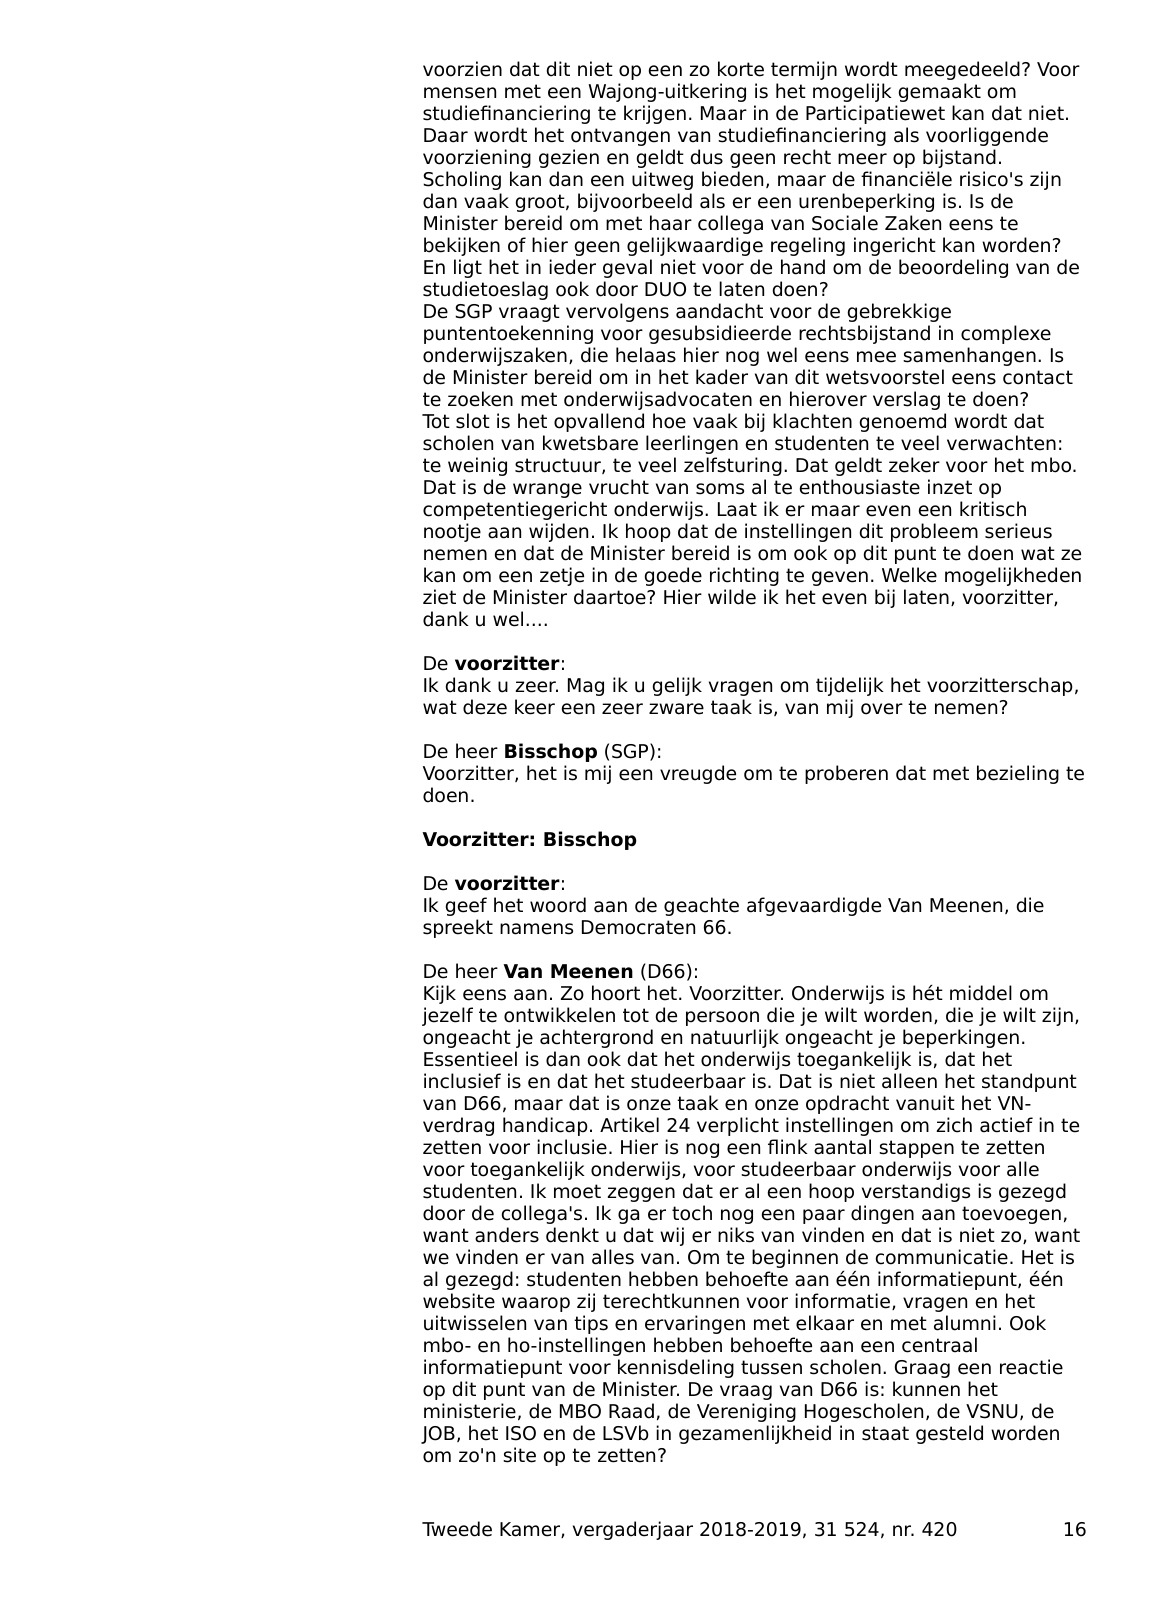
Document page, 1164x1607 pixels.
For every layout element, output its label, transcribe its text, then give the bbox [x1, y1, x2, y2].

text Kijk eens aan. Zo hoort het. Voorzitter. Onderwijs is hét middel om jezelf te ontwikkelen tot de persoon die je wilt worden, die je wilt zijn, ongeacht je achtergrond en natuurlijk ongeacht je beperkingen. Essentieel is dan ook dat het onderwijs toegankelijk is, dat het inclusief is en dat het studeerbaar is. Dat is niet alleen het standpunt van D66, maar dat is onze taak en onze opdracht vanuit het VN-verdrag handicap. Artikel 24 verplicht instellingen om zich actief in te zetten voor inclusie. Hier is nog een flink aantal stappen te zetten voor toegankelijk onderwijs, voor studeerbaar onderwijs voor alle studenten. Ik moet zeggen dat er al een hoop verstandigs is gezegd door de collega's. Ik ga er toch nog een paar dingen aan toevoegen, want anders denkt u dat wij er niks van vinden en dat is niet zo, want we vinden er van alles van. Om te beginnen de communicatie. Het is al gezegd: studenten hebben behoefte aan één informatiepunt, één website waarop zij terechtkunnen voor informatie, vragen en het uitwisselen van tips en ervaringen met elkaar en met alumni. Ook mbo- en ho-instellingen hebben behoefte aan een centraal informatiepunt voor kennisdeling tussen scholen. Graag een reactie op dit punt van de Minister. De vraag van D66 is: kunnen het ministerie, de MBO Raad, de Vereniging Hogescholen, de VSNU, de JOB, het ISO en de LSVb in gezamenlijkheid in staat gesteld worden om zo'n site op te zetten? [422, 983, 1087, 1467]
text Tot slot is het opvallend hoe vaak bij klachten genoemd wordt dat scholen van kwetsbare leerlingen en studenten te veel verwachten: te weinig structuur, te veel zelfsturing. Dat geldt zeker voor het mbo. Dat is de wrange vrucht van soms al te enthousiaste inzet op competentiegericht onderwijs. Laat ik er maar even een kritisch nootje aan wijden. Ik hoop dat de instellingen dit probleem serieus nemen en dat de Minister bereid is om ook op dit punt te doen wat ze kan om een zetje in de goede richting te geven. Welke mogelijkheden ziet de Minister daartoe? Hier wilde ik het even bij laten, voorzitter, dank u wel.... [422, 411, 1087, 631]
text Voorzitter: Bisschop [422, 829, 1087, 851]
text Ik dank u zeer. Mag ik u gelijk vragen om tijdelijk het voorzitterschap, wat deze keer een zeer zware taak is, van mij over te nemen? [422, 675, 1087, 719]
text Voorzitter, het is mij een vreugde om te proberen dat met bezieling te doen. [422, 763, 1087, 807]
text voorzien dat dit niet op een zo korte termijn wordt meegedeeld? Voor mensen met een Wajong-uitkering is het mogelijk gemaakt om studiefinanciering te krijgen. Maar in de Participatiewet kan dat niet. Daar wordt het ontvangen van studiefinanciering als voorliggende voorziening gezien en geldt dus geen recht meer op bijstand. Scholing kan dan een uitweg bieden, maar de financiële risico's zijn dan vaak groot, bijvoorbeeld als er een urenbeperking is. Is de Minister bereid om met haar collega van Sociale Zaken eens te bekijken of hier geen gelijkwaardige regeling ingericht kan worden? En ligt het in ieder geval niet voor de hand om de beoordeling van de studietoeslag ook door DUO te laten doen? [422, 59, 1087, 301]
text De voorzitter: [422, 873, 1087, 895]
text De heer Van Meenen (D66): [422, 961, 1087, 983]
text De heer Bisschop (SGP): [422, 741, 1087, 763]
text Ik geef het woord aan de geachte afgevaardigde Van Meenen, die spreekt namens Democraten 66. [422, 895, 1087, 939]
text De voorzitter: [422, 653, 1087, 675]
text De SGP vraagt vervolgens aandacht voor de gebrekkige puntentoekenning voor gesubsidieerde rechtsbijstand in complexe onderwijszaken, die helaas hier nog wel eens mee samenhangen. Is de Minister bereid om in het kader van dit wetsvoorstel eens contact te zoeken met onderwijsadvocaten en hierover verslag te doen? [422, 301, 1087, 411]
